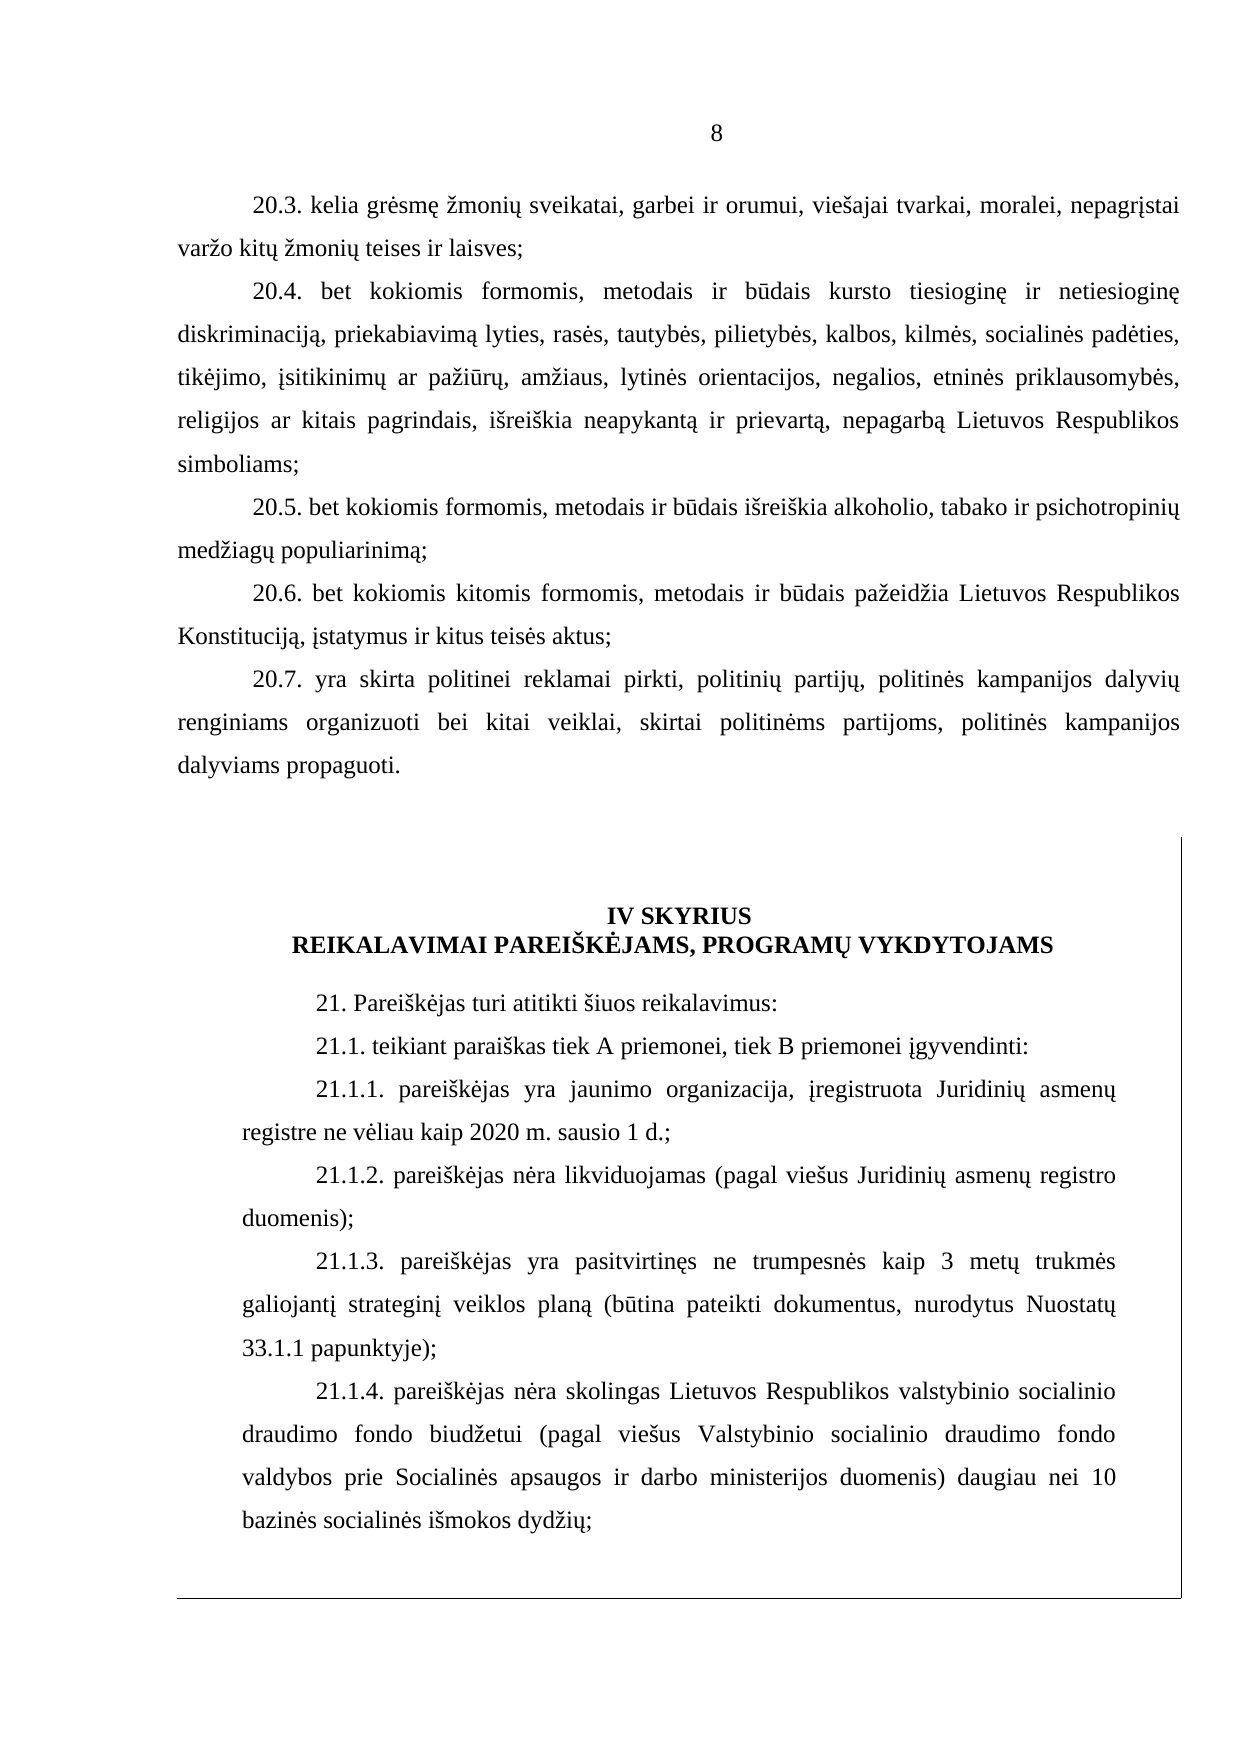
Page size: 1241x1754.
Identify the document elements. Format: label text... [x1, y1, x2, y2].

text 21.1.4. pareiškėjas nėra skolingas Lietuvos Respublikos valstybinio socialinio draudimo fondo biudžetui (pagal viešus Valstybinio socialinio draudimo fondo valdybos prie Socialinės apsaugos ir darbo ministerijos duomenis) daugiau nei 10 bazinės socialinės išmokos dydžių; [177, 1311, 1181, 1598]
text 20.5. bet kokiomis formomis, metodais ir būdais išreiškia alkoholio, tabako ir psichotropinių medžiagų populiarinimą; [177, 492, 1181, 564]
text 21.1. teikiant paraiškas tiek A priemonei, tiek B priemonei įgyvendinti: [177, 966, 1181, 1009]
text REIKALAVIMAI PAREIŠKĖJAMS, PROGRAMŲ VYKDYTOJAMS [177, 930, 1181, 959]
text 20.4. bet kokiomis formomis, metodais ir būdais kursto tiesioginę ir netiesioginę diskriminaciją, priekabiavimą lyties, rasės, tautybės, pilietybės, kalbos, kilmės, socialinės padėties, tikėjimo, įsitikinimų ar pažiūrų, amžiaus, lytinės orientacijos, negalios, etninės priklausomybės, religijos ar kitais pagrindais, išreiškia neapykantą ir prievartą, nepagarbą Lietuvos Respublikos simboliams; [177, 276, 1181, 477]
text 20.6. bet kokiomis kitomis formomis, metodais ir būdais pažeidžia Lietuvos Respublikos Konstituciją, įstatymus ir kitus teisės aktus; [177, 578, 1181, 650]
text 21.1.2. pareiškėjas nėra likviduojamas (pagal viešus Juridinių asmenų registro duomenis); [177, 1096, 1181, 1182]
text 20.3. kelia grėsmę žmonių sveikatai, garbei ir orumui, viešajai tvarkai, moralei, nepagrįstai varžo kitų žmonių teises ir laisves; [177, 190, 1181, 262]
text 21.1.1. pareiškėjas yra jaunimo organizacija, įregistruota Juridinių asmenų registre ne vėliau kaip 2020 m. sausio 1 d.; [177, 1009, 1181, 1096]
text 21.1.3. pareiškėjas yra pasitvirtinęs ne trumpesnės kaip 3 metų trukmės galiojantį strateginį veiklos planą (būtina pateikti dokumentus, nurodytus Nuostatų 33.1.1 papunktyje); [177, 1182, 1181, 1311]
text IV SKYRIUS [177, 837, 1181, 930]
text 20.7. yra skirta politinei reklamai pirkti, politinių partijų, politinės kampanijos dalyvių renginiams organizuoti bei kitai veiklai, skirtai politinėms partijoms, politinės kampanijos dalyviams propaguoti. [177, 664, 1181, 779]
